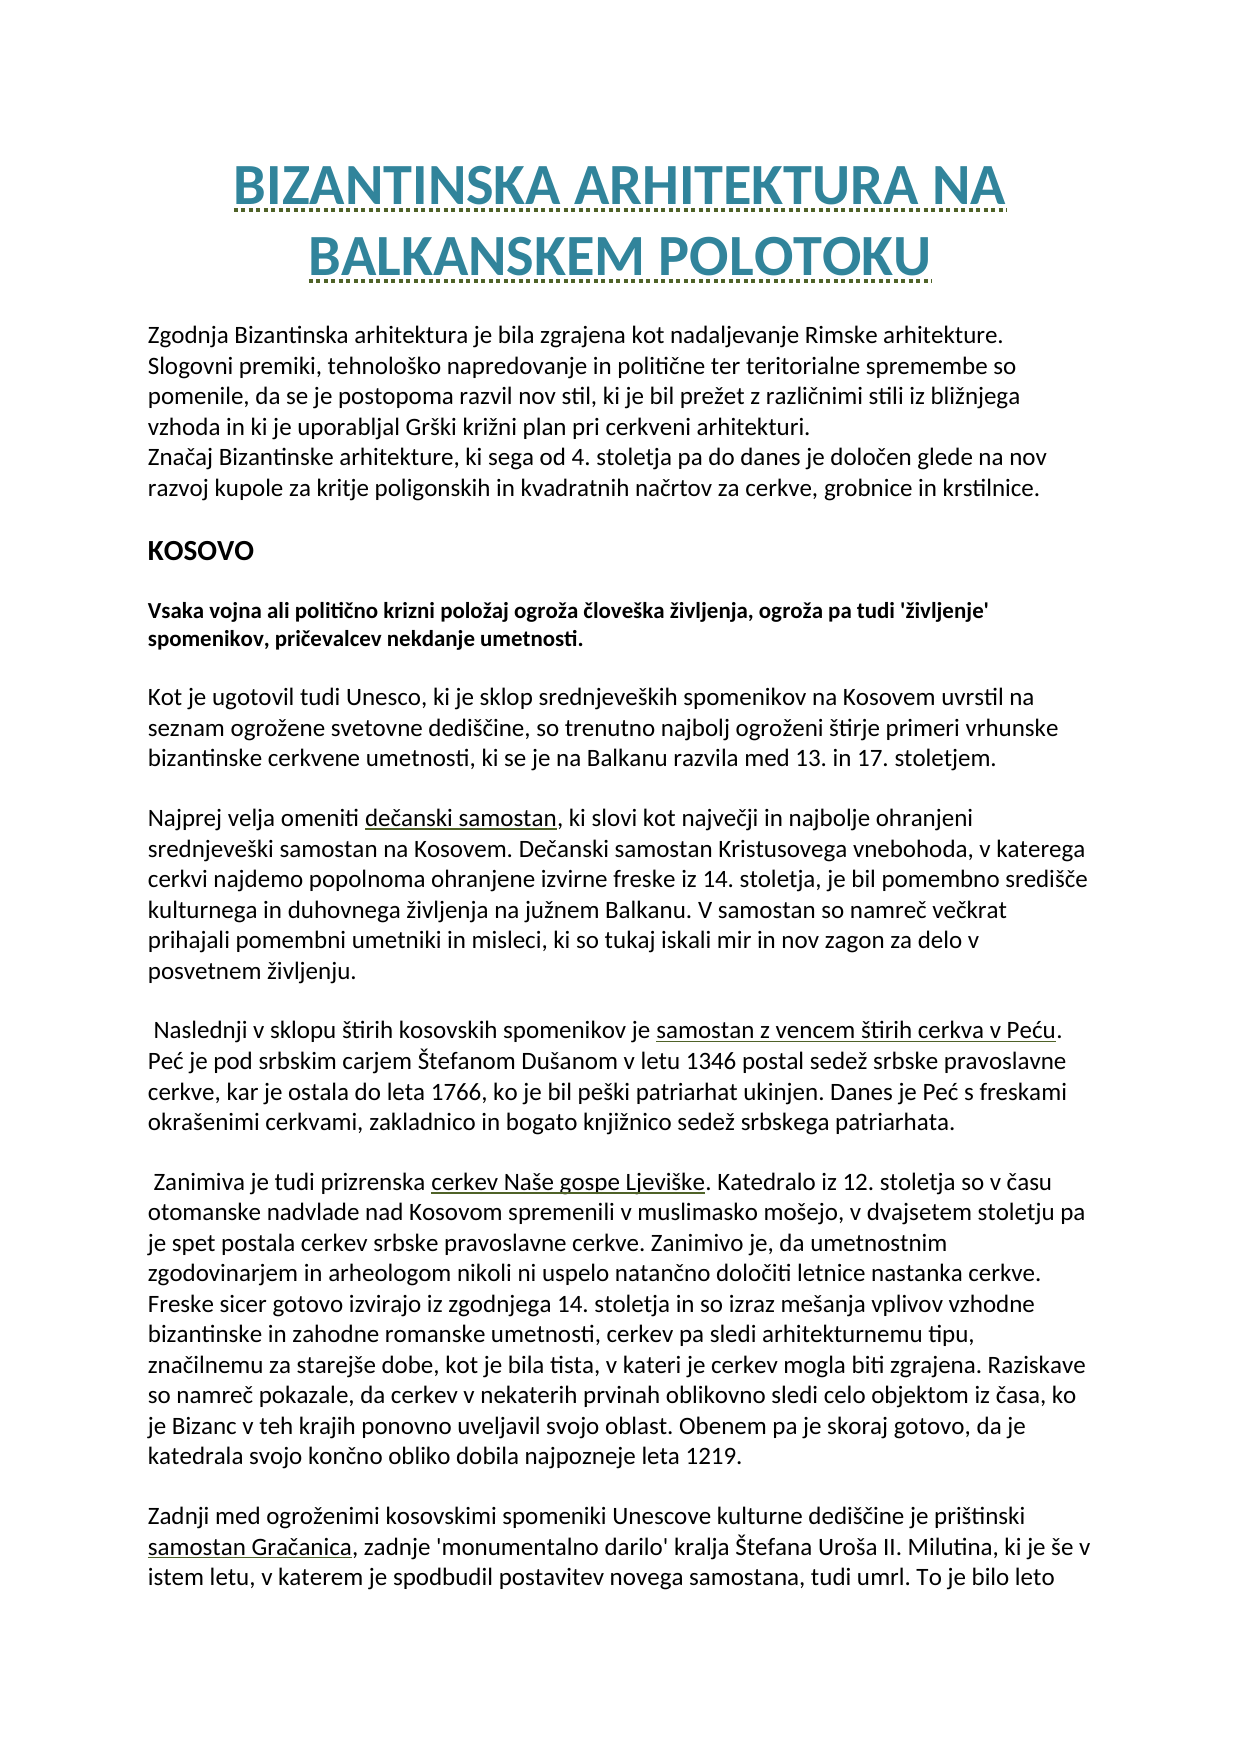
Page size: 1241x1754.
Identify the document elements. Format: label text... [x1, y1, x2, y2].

text BIZANTINSKA ARHITEKTURA NA BALKANSKEM POLOTOKU [148, 148, 1093, 290]
text Zgodnja Bizantinska arhitektura je bila zgrajena kot nadaljevanje Rimske arhitekture. Slogovni premiki, tehnološko napredovanje in politične ter teritorialne spremembe so pomenile, da se je postopoma razvil nov stil, ki je bil prežet z različnimi stili iz bližnjega vzhoda in ki je uporabljal Grški križni plan pri cerkveni arhitekturi. Značaj Bizantinske arhitekture, ki sega od 4. stoletja pa do danes je določen glede na nov razvoj kupole za kritje poligonskih in kvadratnih načrtov za cerkve, grobnice in krstilnice. [148, 319, 1093, 502]
text Vsaka vojna ali politično krizni položaj ogroža človeška življenja, ogroža pa tudi 'življenje' spomenikov, pričevalcev nekdanje umetnosti. [148, 596, 1093, 652]
text Zanimiva je tudi prizrenska cerkev Naše gospe Ljeviške. Katedralo iz 12. stoletja so v času otomanske nadvlade nad Kosovom spremenili v muslimasko mošejo, v dvajsetem stoletju pa je spet postala cerkev srbske pravoslavne cerkve. Zanimivo je, da umetnostnim zgodovinarjem in arheologom nikoli ni uspelo natančno določiti letnice nastanka cerkve. Freske sicer gotovo izvirajo iz zgodnjega 14. stoletja in so izraz mešanja vplivov vzhodne bizantinske in zahodne romanske umetnosti, cerkev pa sledi arhitekturnemu tipu, značilnemu za starejše dobe, kot je bila tista, v kateri je cerkev mogla biti zgrajena. Raziskave so namreč pokazale, da cerkev v nekaterih prvinah oblikovno sledi celo objektom iz časa, ko je Bizanc v teh krajih ponovno uveljavil svojo oblast. Obenem pa je skoraj gotovo, da je katedrala svojo končno obliko dobila najpozneje leta 1219. [148, 1166, 1093, 1471]
text Naslednji v sklopu štirih kosovskih spomenikov je samostan z vencem štirih cerkva v Peću. Peć je pod srbskim carjem Štefanom Dušanom v letu 1346 postal sedež srbske pravoslavne cerkve, kar je ostala do leta 1766, ko je bil peški patriarhat ukinjen. Danes je Peć s freskami okrašenimi cerkvami, zakladnico in bogato knjižnico sedež srbskega patriarhata. [148, 1014, 1093, 1137]
text Zadnji med ogroženimi kosovskimi spomeniki Unescove kulturne dediščine je prištinski samostan Gračanica, zadnje 'monumentalno darilo' kralja Štefana Uroša II. Milutina, ki je še v istem letu, v katerem je spodbudil postavitev novega samostana, tudi umrl. To je bilo leto [148, 1500, 1093, 1592]
text Najprej velja omeniti dečanski samostan, ki slovi kot največji in najbolje ohranjeni srednjeveški samostan na Kosovem. Dečanski samostan Kristusovega vnebohoda, v katerega cerkvi najdemo popolnoma ohranjene izvirne freske iz 14. stoletja, je bil pomembno središče kulturnega in duhovnega življenja na južnem Balkanu. V samostan so namreč večkrat prihajali pomembni umetniki in misleci, ki so tukaj iskali mir in nov zagon za delo v posvetnem življenju. [148, 802, 1093, 985]
text KOSOVO [148, 532, 1093, 567]
text Kot je ugotovil tudi Unesco, ki je sklop srednjeveških spomenikov na Kosovem uvrstil na seznam ogrožene svetovne dediščine, so trenutno najbolj ogroženi štirje primeri vrhunske bizantinske cerkvene umetnosti, ki se je na Balkanu razvila med 13. in 17. stoletjem. [148, 682, 1093, 773]
